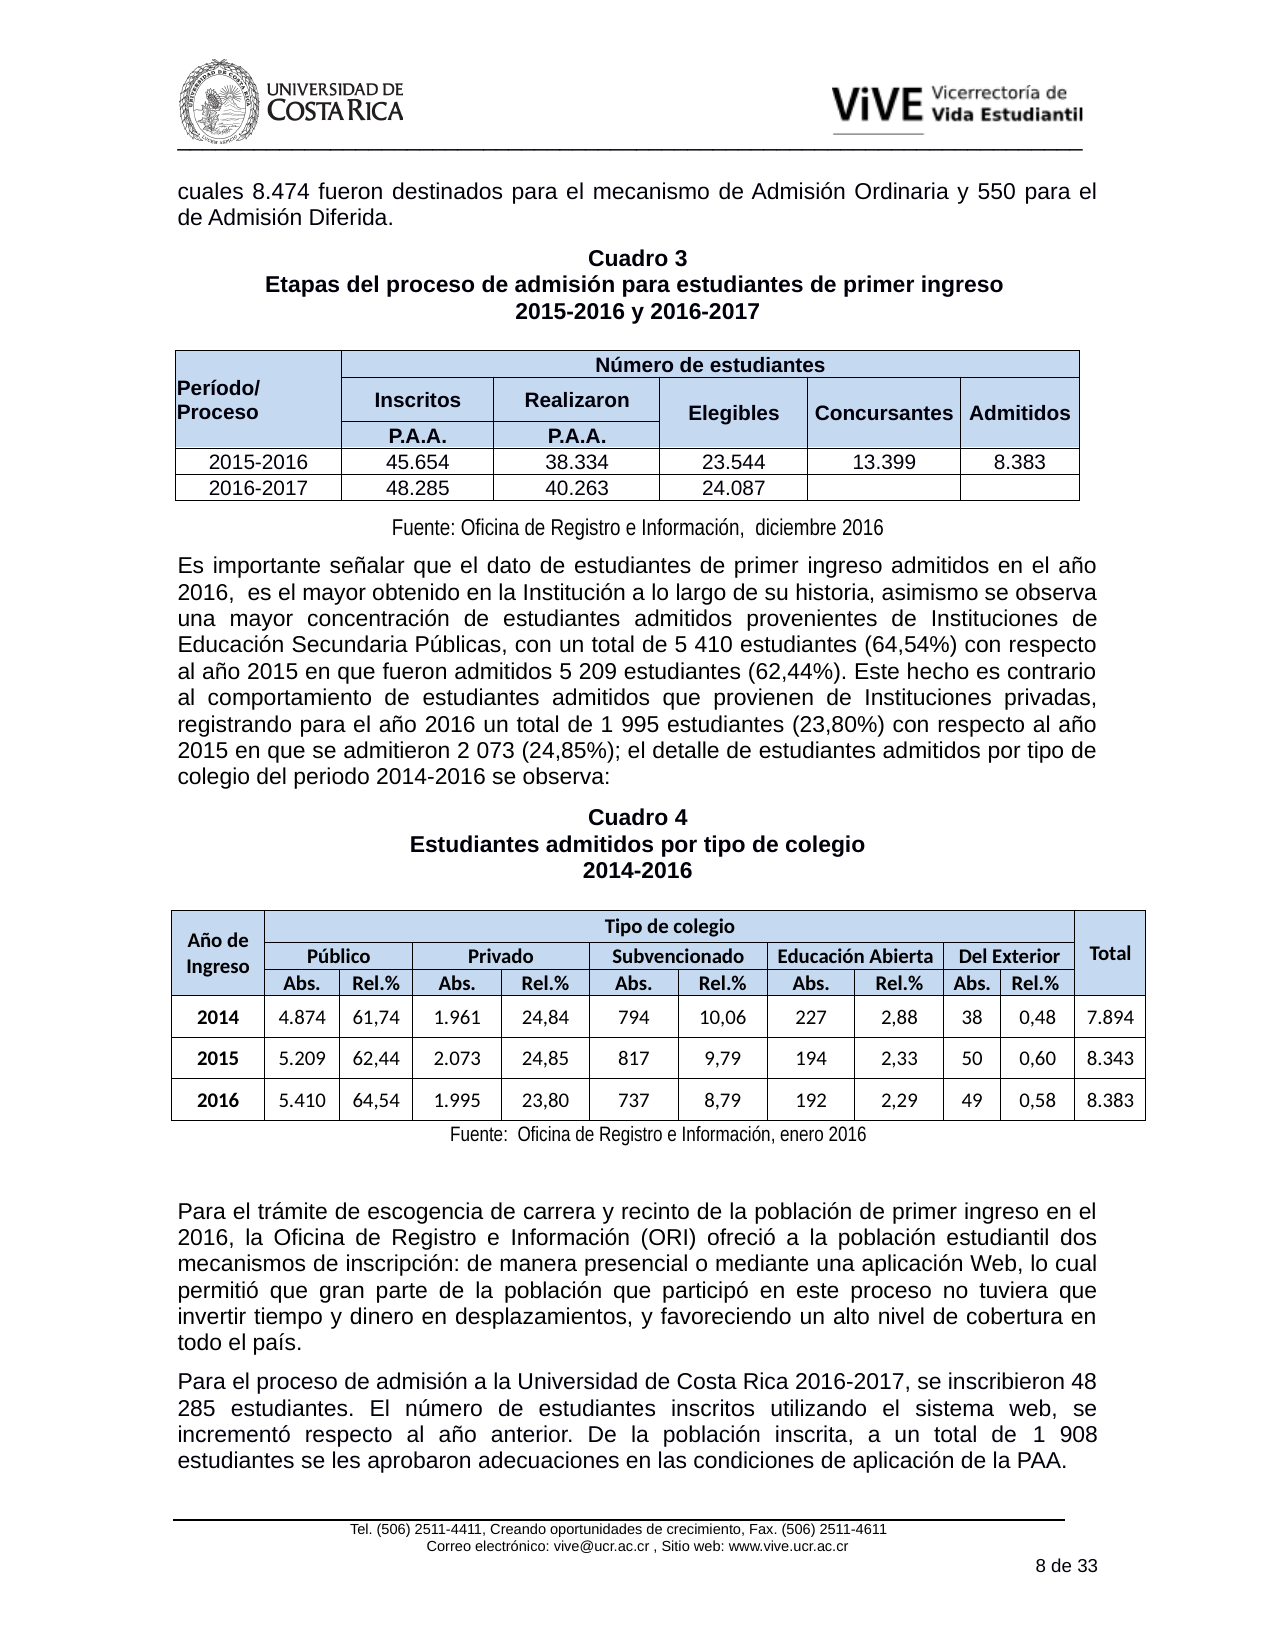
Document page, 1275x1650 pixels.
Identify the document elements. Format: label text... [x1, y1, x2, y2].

table_cell Rel.% [502, 970, 589, 995]
table_cell 5.410 [265, 1079, 339, 1120]
table_cell 49 [944, 1079, 1000, 1120]
table_cell [961, 475, 1079, 500]
table_cell 1.995 [413, 1079, 501, 1120]
table_cell Subvencionado [590, 943, 767, 969]
table_cell Rel.% [340, 970, 412, 995]
table_cell Rel.% [1001, 970, 1074, 995]
table_cell Elegibles [660, 378, 807, 447]
table_cell Rel.% [855, 970, 943, 995]
table_cell 23,80 [502, 1079, 589, 1120]
text Cuadro 4 Estudiantes admitidos por tipo de colegio [177, 804, 1098, 857]
table_cell 8.343 [1075, 1038, 1145, 1078]
table_cell 737 [590, 1079, 678, 1120]
table_cell 40.263 [494, 475, 659, 500]
table_cell Concursantes [808, 378, 960, 447]
table_cell Abs. [265, 970, 339, 995]
table_cell P.A.A. [494, 422, 659, 447]
table_cell Educación Abierta [768, 943, 943, 969]
table_cell Realizaron [494, 378, 659, 421]
table_cell Fuente: Oficina de Registro e Información, enero 2016 [171, 1121, 1146, 1146]
table_cell 9,79 [679, 1038, 767, 1078]
table_cell 38 [944, 996, 1000, 1037]
table_cell 2015 [172, 1038, 264, 1078]
table_header Período/ Proceso [176, 351, 341, 447]
table_cell Admitidos [961, 378, 1079, 447]
table_cell 5.209 [265, 1038, 339, 1078]
table_cell 227 [768, 996, 854, 1037]
table_cell P.A.A. [342, 422, 493, 447]
picture [832, 85, 1083, 135]
table_cell 50 [944, 1038, 1000, 1078]
text 2014-2016 [177, 857, 1098, 883]
text 2015-2016 y 2016-2017 [177, 298, 1098, 324]
table_header Tipo de colegio [265, 911, 1074, 942]
table_cell 2016-2017 [176, 475, 341, 500]
table_cell Abs. [590, 970, 678, 995]
table_cell 10,06 [679, 996, 767, 1037]
table_cell 2.073 [413, 1038, 501, 1078]
table_cell 24,84 [502, 996, 589, 1037]
table_cell 2,33 [855, 1038, 943, 1078]
table_cell 13.399 [808, 449, 960, 474]
table_cell 23.544 [660, 449, 807, 474]
table_cell Inscritos [342, 378, 493, 421]
table_cell Rel.% [679, 970, 767, 995]
table_cell 0,48 [1001, 996, 1074, 1037]
table_cell 817 [590, 1038, 678, 1078]
table_cell Abs. [944, 970, 1000, 995]
table_cell 2014 [172, 996, 264, 1037]
table_cell Abs. [768, 970, 854, 995]
table_cell 45.654 [342, 449, 493, 474]
table_cell 2,88 [855, 996, 943, 1037]
table_header Año de Ingreso [172, 911, 264, 995]
text Para el trámite de escogencia de carrera y recinto de la población de primer ingreso en el 2016, la Oficina de Registro e Información (ORI) ofreció a la población estudiantil dos mecanismos de inscripción: de manera presencial o mediante una aplicación Web, lo cual permitió que gran parte de la población que participó en este proceso no tuviera que invertir tiempo y dinero en desplazamientos, y favoreciendo un alto nivel de cobertura en todo el país. [177, 1198, 1098, 1356]
table_cell 0,58 [1001, 1079, 1074, 1120]
table_header Número de estudiantes [342, 351, 1079, 377]
table_cell 24.087 [660, 475, 807, 500]
table_header Total [1075, 911, 1145, 995]
table_cell 8.383 [1075, 1079, 1145, 1120]
text Es importante señalar que el dato de estudiantes de primer ingreso admitidos en el año 2016, es el mayor obtenido en la Institución a lo largo de su historia, asimismo se observa una mayor concentración de estudiantes admitidos provenientes de Instituciones de Educación Secundaria Públicas, con un total de 5 410 estudiantes (64,54%) con respecto al año 2015 en que fueron admitidos 5 209 estudiantes (62,44%). Este hecho es contrario al comportamiento de estudiantes admitidos que provienen de Instituciones privadas, registrando para el año 2016 un total de 1 995 estudiantes (23,80%) con respecto al año 2015 en que se admitieron 2 073 (24,85%); el detalle de estudiantes admitidos por tipo de colegio del periodo 2014-2016 se observa: [177, 552, 1098, 789]
table_cell 24,85 [502, 1038, 589, 1078]
table_cell 2016 [172, 1079, 264, 1120]
text Cuadro 3 Etapas del proceso de admisión para estudiantes de primer ingreso [177, 245, 1098, 298]
table_cell Público [265, 943, 412, 969]
table_cell 2,29 [855, 1079, 943, 1120]
text Fuente: Oficina de Registro e Información, diciembre 2016 [177, 513, 1098, 540]
table_cell 8,79 [679, 1079, 767, 1120]
table_cell Privado [413, 943, 589, 969]
table_cell 61,74 [340, 996, 412, 1037]
table_cell 7.894 [1075, 996, 1145, 1037]
text Para el proceso de admisión a la Universidad de Costa Rica 2016-2017, se inscribieron 48 285 estudiantes. El número de estudiantes inscritos utilizando el sistema web, se incrementó respecto al año anterior. De la población inscrita, a un total de 1 908 estudiantes se les aprobaron adecuaciones en las condiciones de aplicación de la PAA. [177, 1368, 1098, 1474]
table_cell 4.874 [265, 996, 339, 1037]
table_cell 192 [768, 1079, 854, 1120]
table_cell 48.285 [342, 475, 493, 500]
text cuales 8.474 fueron destinados para el mecanismo de Admisión Ordinaria y 550 para el de Admisión Diferida. [177, 178, 1098, 230]
table_cell 0,60 [1001, 1038, 1074, 1078]
table_cell 794 [590, 996, 678, 1037]
table_cell Del Exterior [944, 943, 1074, 969]
table_cell 62,44 [340, 1038, 412, 1078]
table_cell Abs. [413, 970, 501, 995]
table_cell 194 [768, 1038, 854, 1078]
picture [179, 59, 403, 144]
table_cell 64,54 [340, 1079, 412, 1120]
table_cell 1.961 [413, 996, 501, 1037]
table_cell 38.334 [494, 449, 659, 474]
table_cell [808, 475, 960, 500]
table_cell 2015-2016 [176, 449, 341, 474]
table_cell 8.383 [961, 449, 1079, 474]
